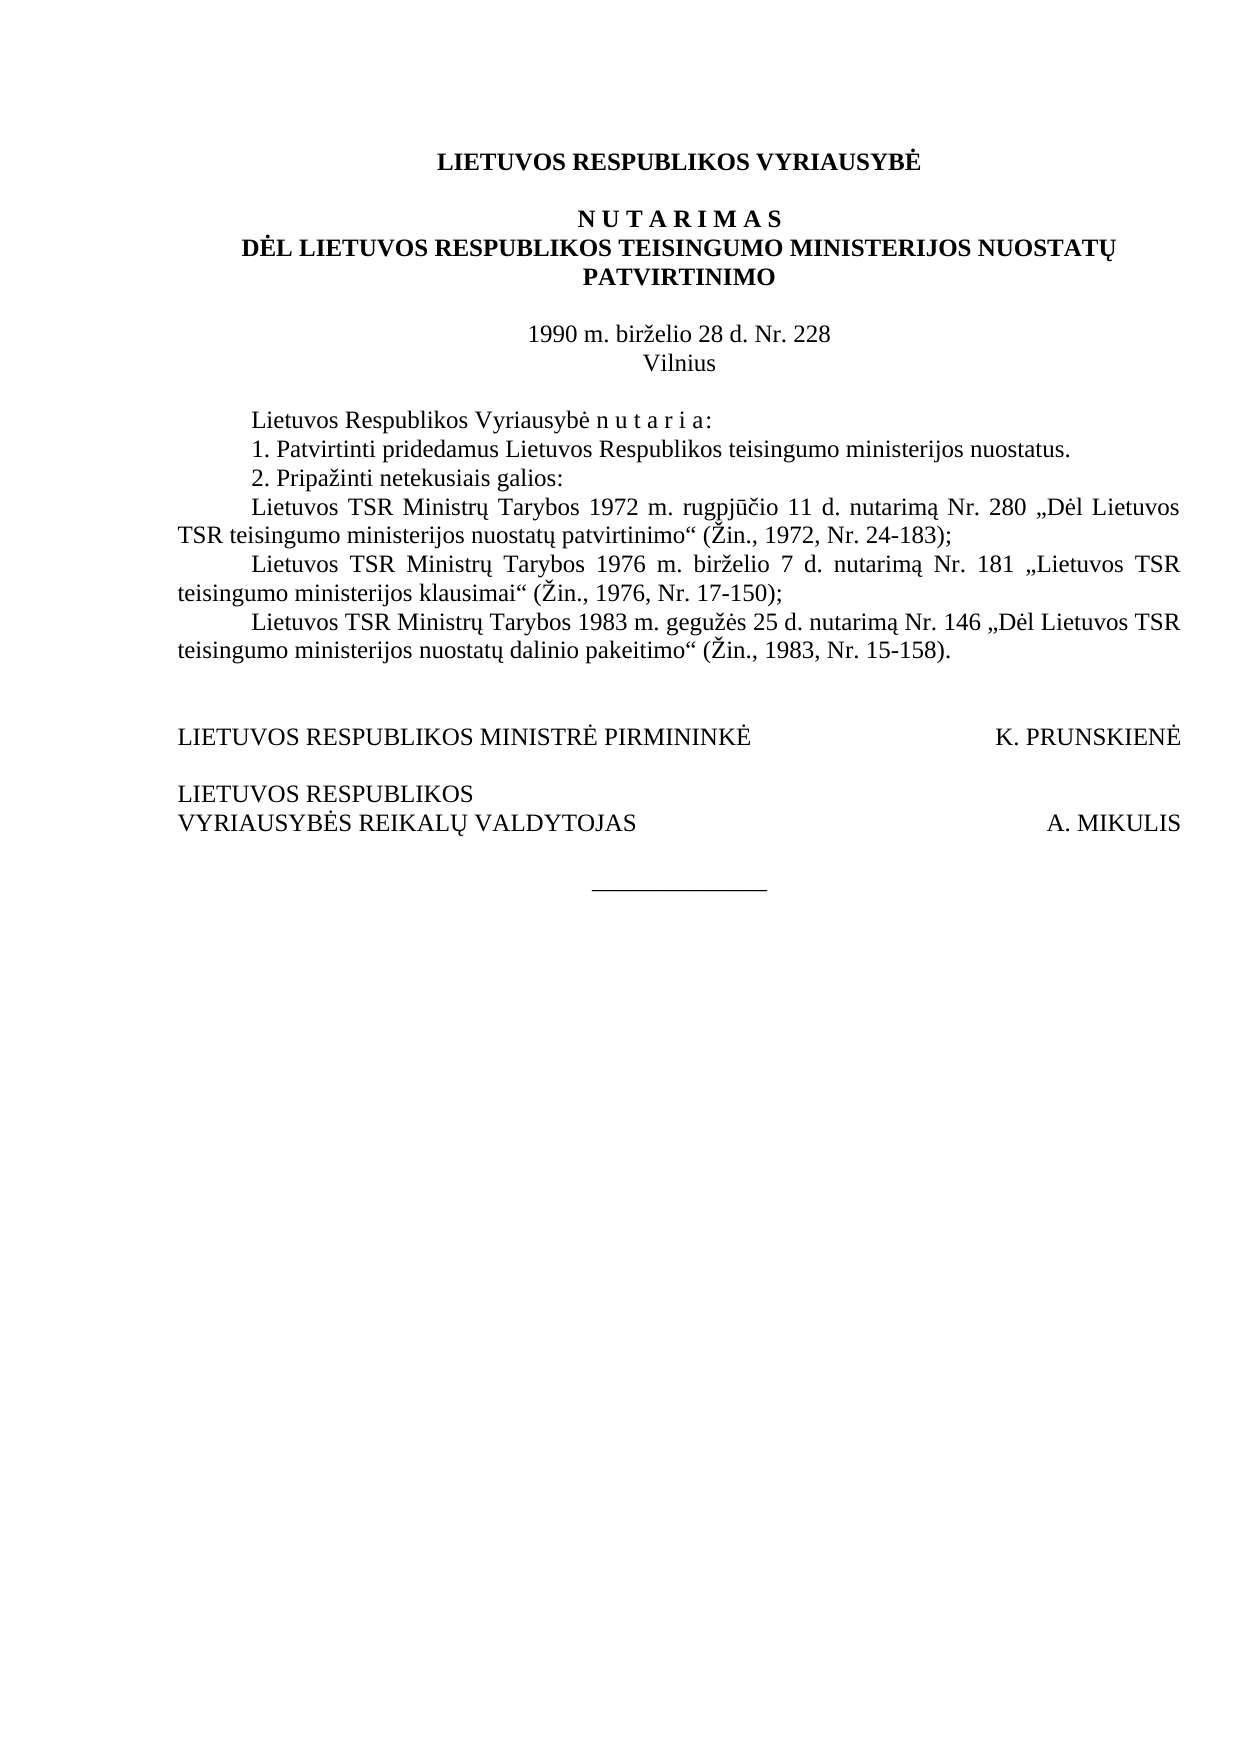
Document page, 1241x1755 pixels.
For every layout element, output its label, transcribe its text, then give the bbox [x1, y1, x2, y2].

text Lietuvos TSR Ministrų Tarybos 1976 m. birželio 7 d. nutarimą Nr. 181 „Lietuvos TSR teisingumo ministerijos klausimai“ (Žin., 1976, Nr. 17-150); [177, 549, 1181, 607]
text Vilnius [177, 348, 1181, 377]
text N U T A R I M A S [177, 204, 1181, 233]
text LIETUVOS RESPUBLIKOS [177, 779, 1181, 808]
text LIETUVOS RESPUBLIKOS MINISTRĖ PIRMININKĖ K. PRUNSKIENĖ [177, 722, 1181, 751]
text LIETUVOS RESPUBLIKOS VYRIAUSYBĖ [177, 147, 1181, 176]
text Lietuvos Respublikos Vyriausybė nutaria: [177, 406, 1181, 434]
text Lietuvos TSR Ministrų Tarybos 1972 m. rugpjūčio 11 d. nutarimą Nr. 280 „Dėl Lietuvos TSR teisingumo ministerijos nuostatų patvirtinimo“ (Žin., 1972, Nr. 24-183); [177, 492, 1181, 549]
text VYRIAUSYBĖS REIKALŲ VALDYTOJAS A. MIKULIS [177, 808, 1181, 837]
text ______________ [177, 866, 1181, 894]
text DĖL LIETUVOS RESPUBLIKOS TEISINGUMO MINISTERIJOS NUOSTATŲ PATVIRTINIMO [177, 233, 1181, 291]
text Lietuvos TSR Ministrų Tarybos 1983 m. gegužės 25 d. nutarimą Nr. 146 „Dėl Lietuvos TSR teisingumo ministerijos nuostatų dalinio pakeitimo“ (Žin., 1983, Nr. 15-158). [177, 607, 1181, 664]
text 1. Patvirtinti pridedamus Lietuvos Respublikos teisingumo ministerijos nuostatus. [177, 434, 1181, 463]
text 2. Pripažinti netekusiais galios: [177, 463, 1181, 492]
text 1990 m. birželio 28 d. Nr. 228 [177, 319, 1181, 348]
